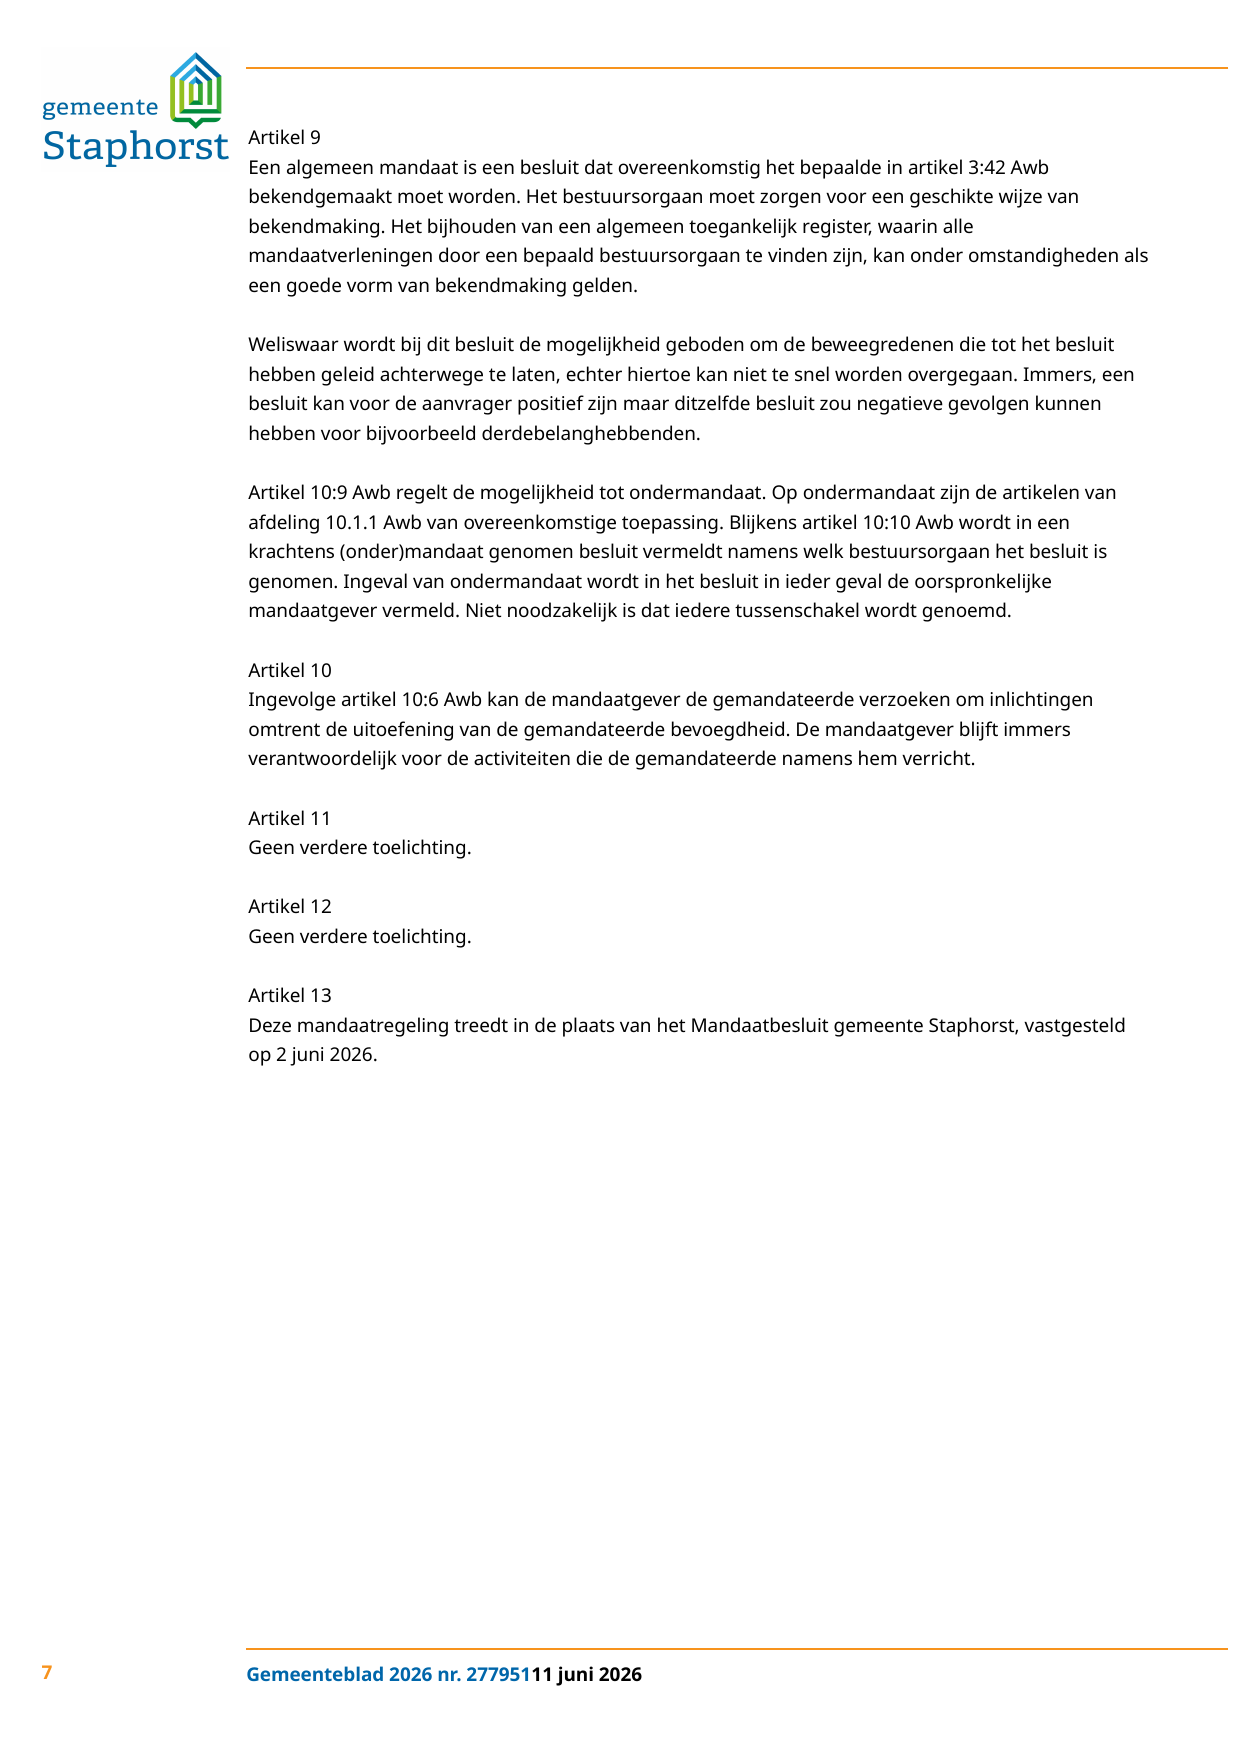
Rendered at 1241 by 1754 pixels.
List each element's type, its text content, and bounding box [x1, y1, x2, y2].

text Weliswaar wordt bij dit besluit de mogelijkheid geboden om de beweegredenen die tot het besluit hebben geleid achterwege te laten, echter hiertoe kan niet te snel worden overgegaan. Immers, een besluit kan voor de aanvrager positief zijn maar ditzelfde besluit zou negatieve gevolgen kunnen hebben voor bijvoorbeeld derdebelanghebbenden. [248, 331, 1152, 446]
text Deze mandaatregeling treedt in de plaats van het Mandaatbesluit gemeente Staphorst, vastgesteld op 2 juni 2026. [248, 1012, 1152, 1067]
text Artikel 9 [248, 124, 1152, 150]
text Een algemeen mandaat is een besluit dat overeenkomstig het bepaalde in artikel 3:42 Awb bekendgemaakt moet worden. Het bestuursorgaan moet zorgen voor een geschikte wijze van bekendmaking. Het bijhouden van een algemeen toegankelijk register, waarin alle mandaatverleningen door een bepaald bestuursorgaan te vinden zijn, kan onder omstandigheden als een goede vorm van bekendmaking gelden. [248, 154, 1152, 298]
text Geen verdere toelichting. [248, 834, 1152, 860]
text Artikel 13 [248, 982, 1152, 1008]
text Geen verdere toelichting. [248, 923, 1152, 949]
text Artikel 10:9 Awb regelt de mogelijkheid tot ondermandaat. Op ondermandaat zijn de artikelen van afdeling 10.1.1 Awb van overeenkomstige toepassing. Blijkens artikel 10:10 Awb wordt in een krachtens (onder)mandaat genomen besluit vermeldt namens welk bestuursorgaan het besluit is genomen. Ingeval van ondermandaat wordt in het besluit in ieder geval de oorspronkelijke mandaatgever vermeld. Niet noodzakelijk is dat iedere tussenschakel wordt genoemd. [248, 479, 1152, 623]
text Ingevolge artikel 10:6 Awb kan de mandaatgever de gemandateerde verzoeken om inlichtingen omtrent de uitoefening van de gemandateerde bevoegdheid. De mandaatgever blijft immers verantwoordelijk voor de activiteiten die de gemandateerde namens hem verricht. [248, 686, 1152, 771]
picture [41, 47, 231, 172]
text Artikel 12 [248, 893, 1152, 919]
text Artikel 10 [248, 657, 1152, 683]
text Artikel 11 [248, 805, 1152, 831]
